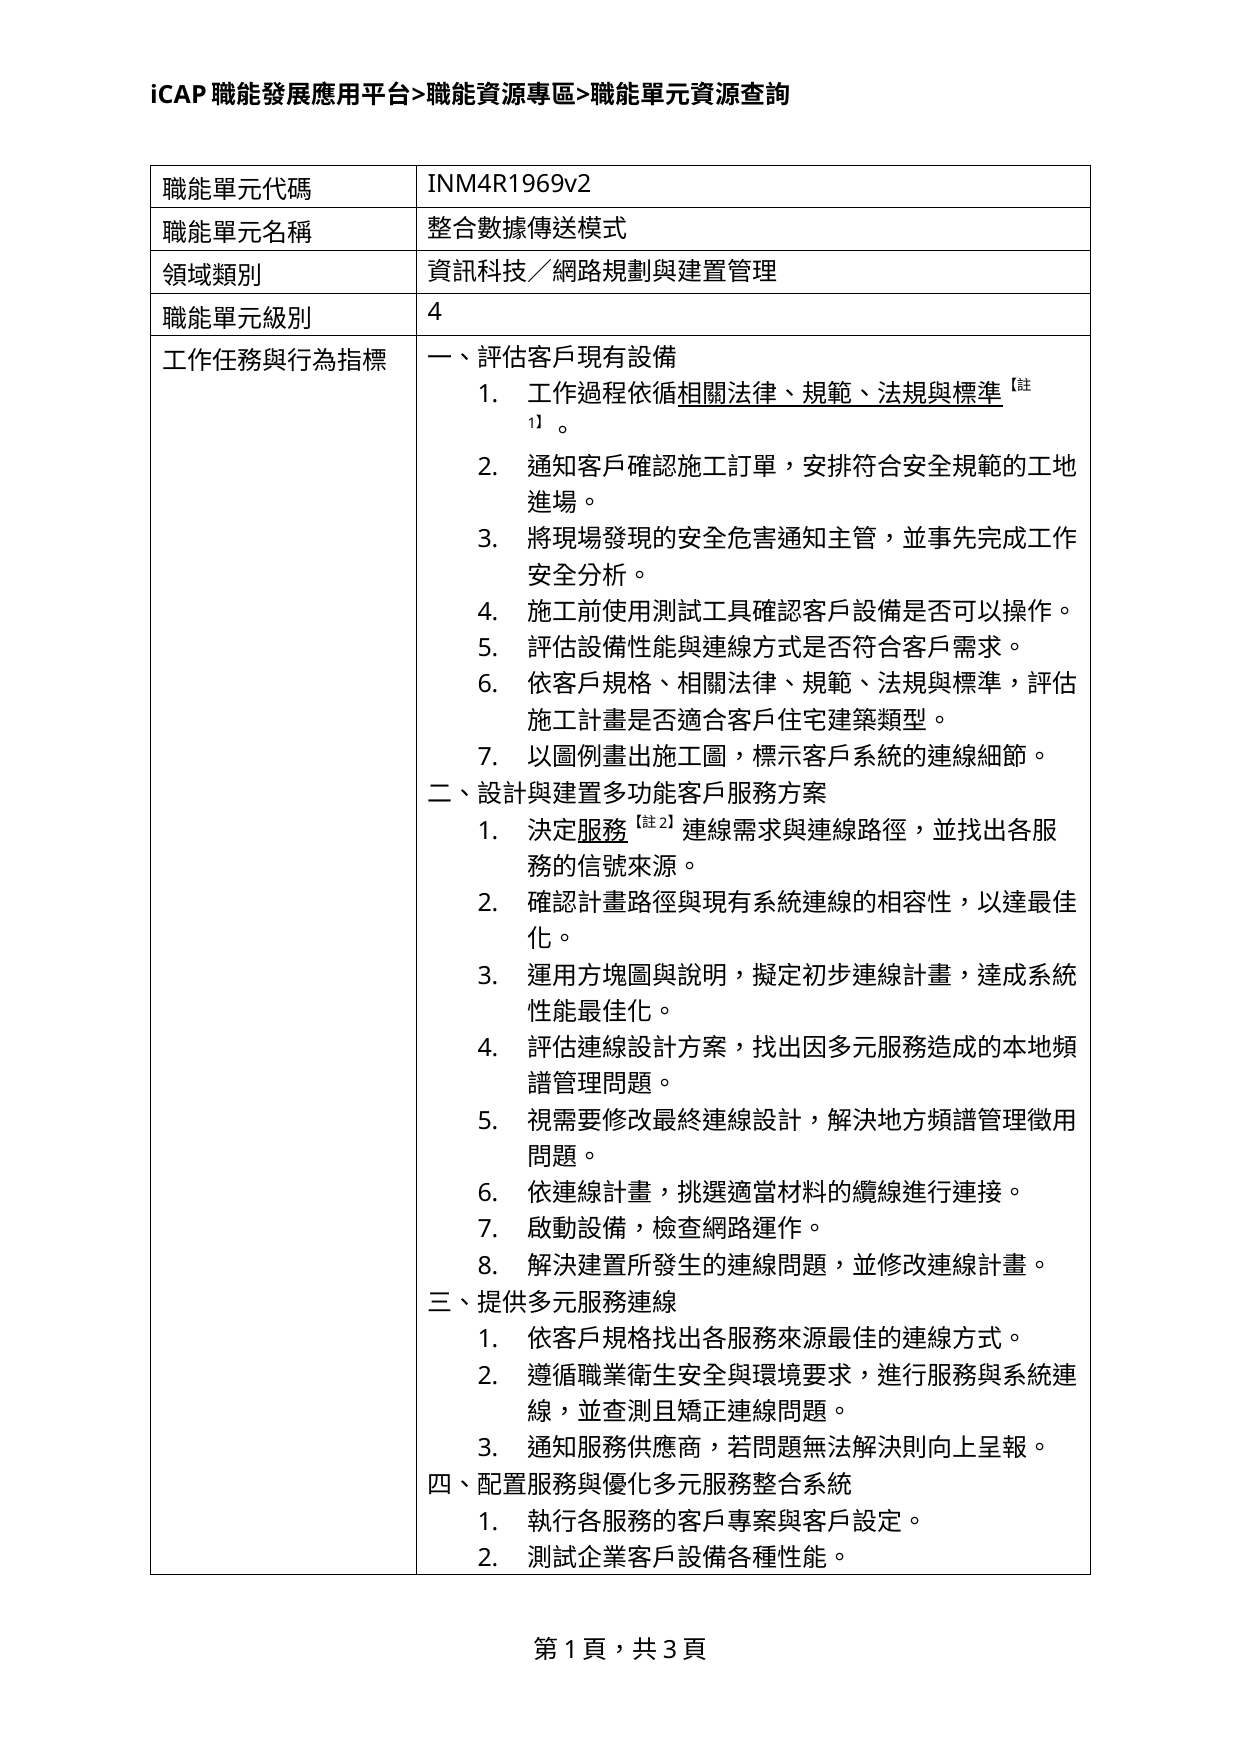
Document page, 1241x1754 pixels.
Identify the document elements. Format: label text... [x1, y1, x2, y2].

table_cell 職能單元級別 [151, 294, 416, 335]
table_header INM4R1969v2 [417, 166, 1090, 207]
table_cell 資訊科技／網路規劃與建置管理 [417, 251, 1090, 293]
table_header 職能單元代碼 [151, 166, 416, 207]
table_cell 職能單元名稱 [151, 208, 416, 250]
table_cell 領域類別 [151, 251, 416, 293]
table_cell 整合數據傳送模式 [417, 208, 1090, 250]
table_cell 4 [417, 294, 1090, 335]
table_cell 評估客戶現有設備 工作過程依循相關法律、規範、法規與標準【註1】。 通知客戶確認施工訂單，安排符合安全規範的工地進場。 將現場發現的安全危害通知主管，並事先完成工作安全分析。 施工前使用測試工具確認客戶設備是否可以操作。 評估設備性能與連線方式是否符合客戶需求。 依客戶規格、相關法律、規範、法規與標準，評估施工計畫是否適合客戶住宅建築類型。 以圖例畫出施工圖，標示客戶系統的連線細節。 設計與建置多功能客戶服務方案 決定服務【註2】連線需求與連線路徑，並找出各服務的信號來源。 確認計畫路徑與現有系統連線的相容性，以達最佳化。 運用方塊圖與說明，擬定初步連線計畫，達成系統性能最佳化。 評估連線設計方案，找出因多元服務造成的本地頻譜管理問題。 視需要修改最終連線設計，解決地方頻譜管理徵用問題。 依連線計畫，挑選適當材料的纜線進行連接。 啟動設備，檢查網路運作。 解決建置所發生的連線問題，並修改連線計畫。 提供多元服務連線 依客戶規格找出各服務來源最佳的連線方式。 遵循職業衛生安全與環境要求，進行服務與系統連線，並查測且矯正連線問題。 通知服務供應商，若問題無法解決則向上呈報。 配置服務與優化多元服務整合系統 執行各服務的客戶專案與客戶設定。 測試企業客戶設備各種性能。 測試多功能服務系統的整合性。 記錄與評估測試結果，以達廠商的有效操作。 調整客戶設備以達性能最佳化。 將工地恢復原狀至符合客戶要求標準。 客戶訓練與完成合約文件 執行設備操作、服務、廠商規格相關的客戶訓練。 依企業客戶政策，完成適當紀錄並更新行政系統。 依企業客戶政策，儲存測試報告到資料庫，並將複本留置工作現場。 提供客戶制式保證書。 交付客戶發票與其他必要財務文件。 完工驗收並於必要文件取得客戶簽核。 [417, 336, 1090, 1574]
table_cell 工作任務與行為指標 [151, 336, 416, 1574]
